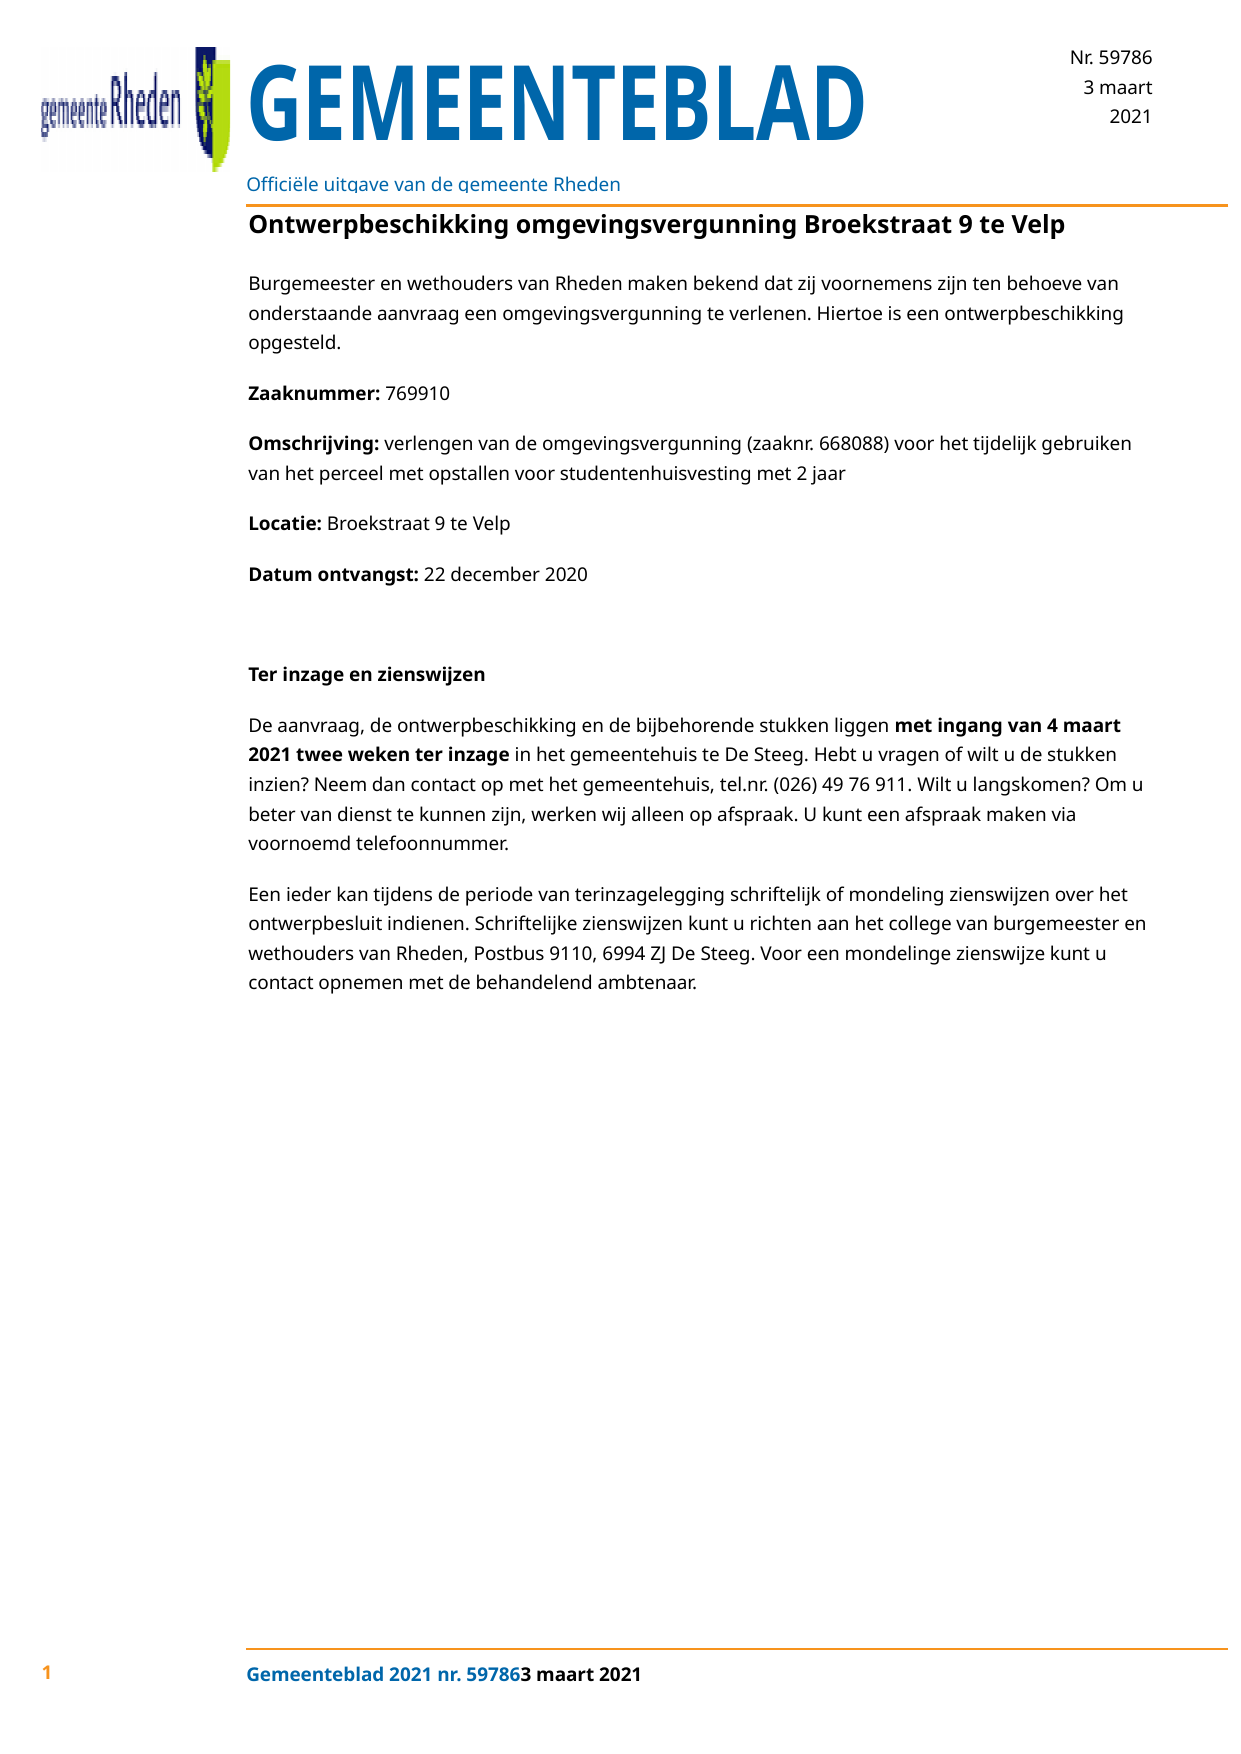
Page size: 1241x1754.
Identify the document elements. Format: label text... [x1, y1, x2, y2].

text Omschrijving: verlengen van de omgevingsvergunning (zaaknr. 668088) voor het tijdelijk gebruiken van het perceel met opstallen voor studentenhuisvesting met 2 jaar [248, 430, 1152, 486]
text De aanvraag, de ontwerpbeschikking en de bijbehorende stukken liggen met ingang van 4 maart 2021 twee weken ter inzage in het gemeentehuis te De Steeg. Hebt u vragen of wilt u de stukken inzien? Neem dan contact op met het gemeentehuis, tel.nr. (026) 49 76 911. Wilt u langskomen? Om u beter van dienst te kunnen zijn, werken wij alleen op afspraak. U kunt een afspraak maken via voornoemd telefoonnummer. [248, 712, 1152, 856]
text Een ieder kan tijdens de periode van terinzagelegging schriftelijk of mondeling zienswijzen over het ontwerpbesluit indienen. Schriftelijke zienswijzen kunt u richten aan het college van burgemeester en wethouders van Rheden, Postbus 9110, 6994 ZJ De Steeg. Voor een mondelinge zienswijze kunt u contact opnemen met de behandelend ambtenaar. [248, 881, 1152, 995]
picture [41, 47, 231, 172]
text Datum ontvangst: 22 december 2020 [248, 561, 1152, 586]
text Burgemeester en wethouders van Rheden maken bekend dat zij voornemens zijn ten behoeve van onderstaande aanvraag een omgevingsvergunning te verlenen. Hiertoe is een ontwerpbeschikking opgesteld. [248, 270, 1152, 355]
text Ter inzage en zienswijzen [248, 662, 1152, 687]
text Locatie: Broekstraat 9 te Velp [248, 510, 1152, 536]
text Zaaknummer: 769910 [248, 380, 1152, 406]
text Ontwerpbeschikking omgevingsvergunning Broekstraat 9 te Velp [248, 207, 1152, 241]
